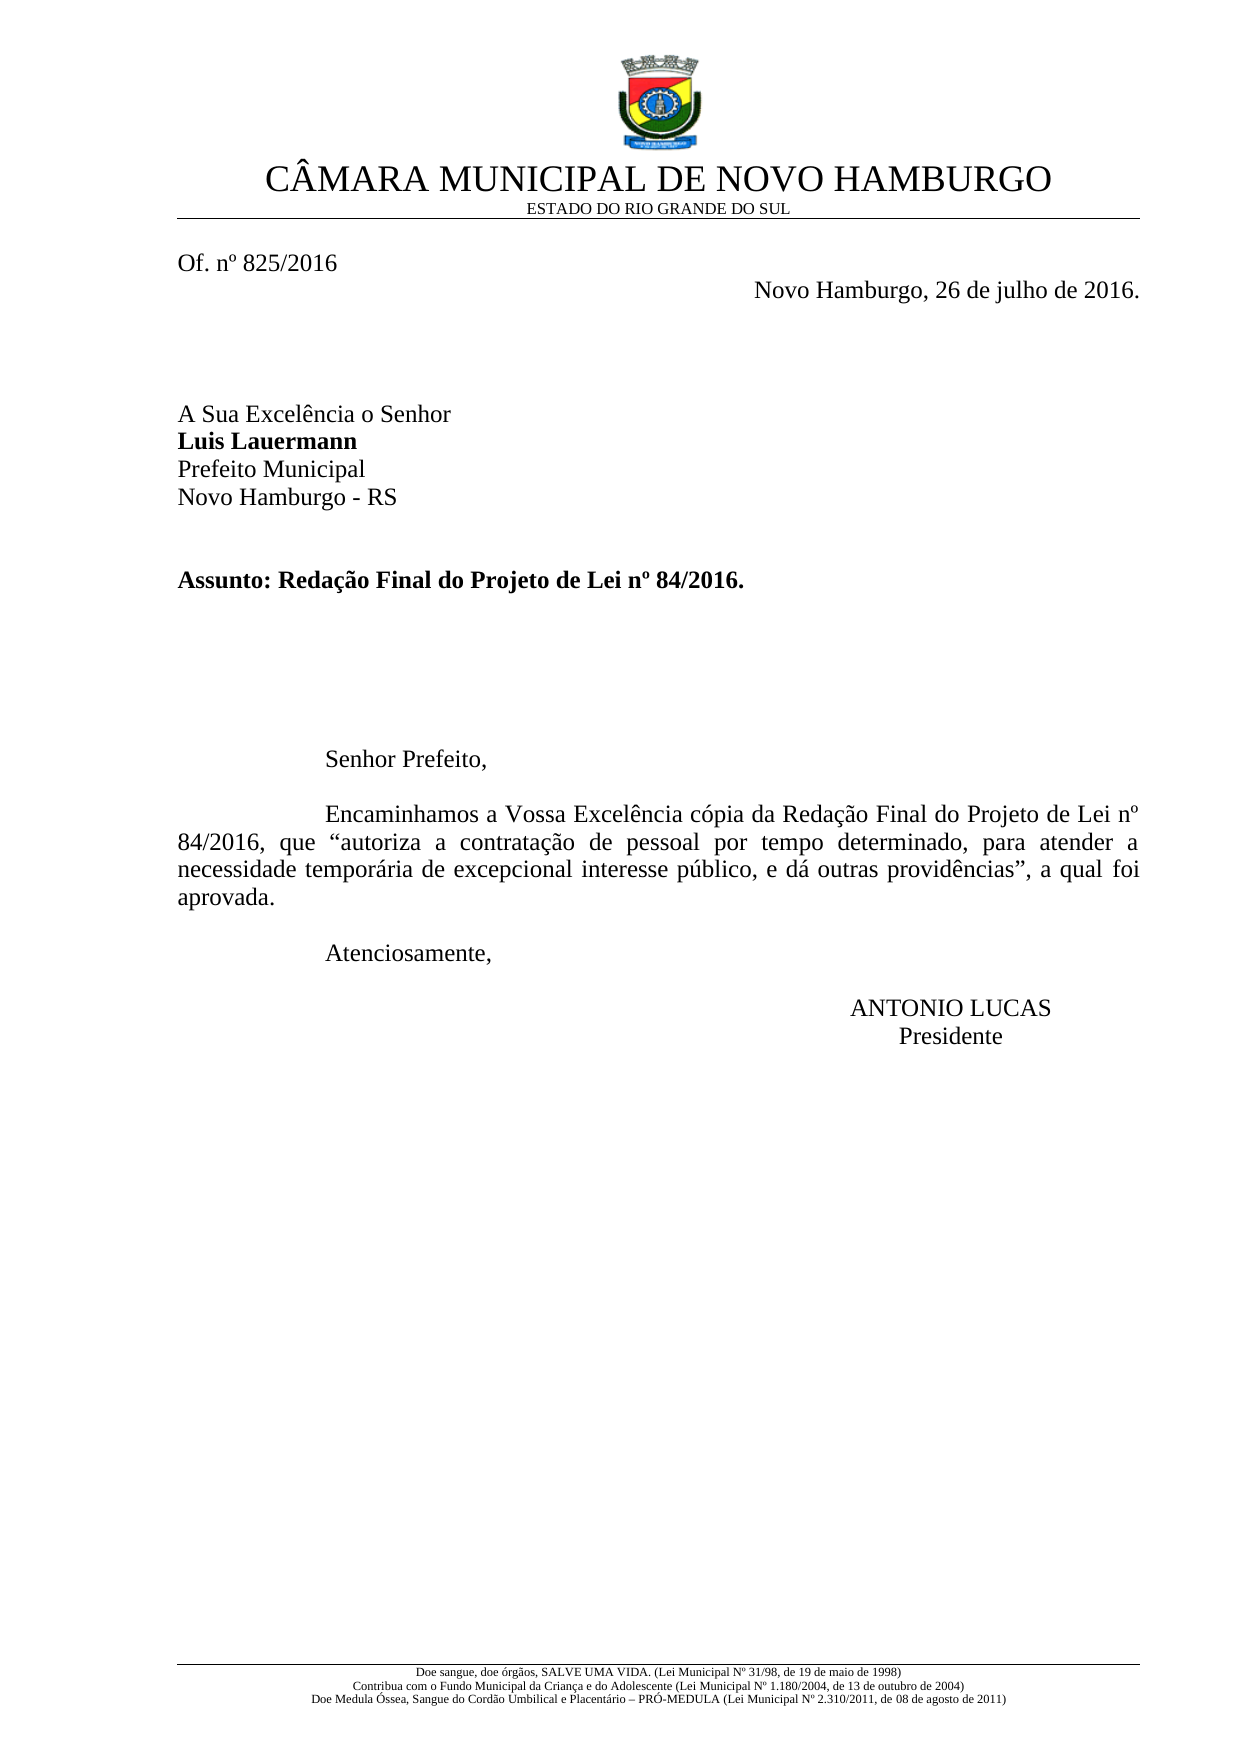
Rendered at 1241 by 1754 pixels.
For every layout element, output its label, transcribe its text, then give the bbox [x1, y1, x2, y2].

picture [611, 47, 705, 155]
text Of. nº 825/2016 [177, 249, 1140, 276]
text Prefeito Municipal [177, 455, 1140, 483]
text Novo Hamburgo, 26 de julho de 2016. [177, 276, 1140, 304]
text Encaminhamos a Vossa Excelência cópia da Redação Final do Projeto de Lei nº 84/2016, que “autoriza a contratação de pessoal por tempo determinado, para atender a necessidade temporária de excepcional interesse público, e dá outras providências”, a qual foi aprovada. [177, 800, 1140, 911]
text Presidente [762, 1022, 1140, 1049]
text ANTONIO LUCAS [762, 994, 1140, 1022]
text Luis Lauermann [177, 427, 1140, 455]
text Assunto: Redação Final do Projeto de Lei nº 84/2016. [177, 566, 1140, 594]
text Senhor Prefeito, [177, 745, 1140, 772]
text A Sua Excelência o Senhor [177, 400, 1140, 427]
text Atenciosamente, [177, 939, 1140, 966]
text Novo Hamburgo - RS [177, 483, 1140, 511]
